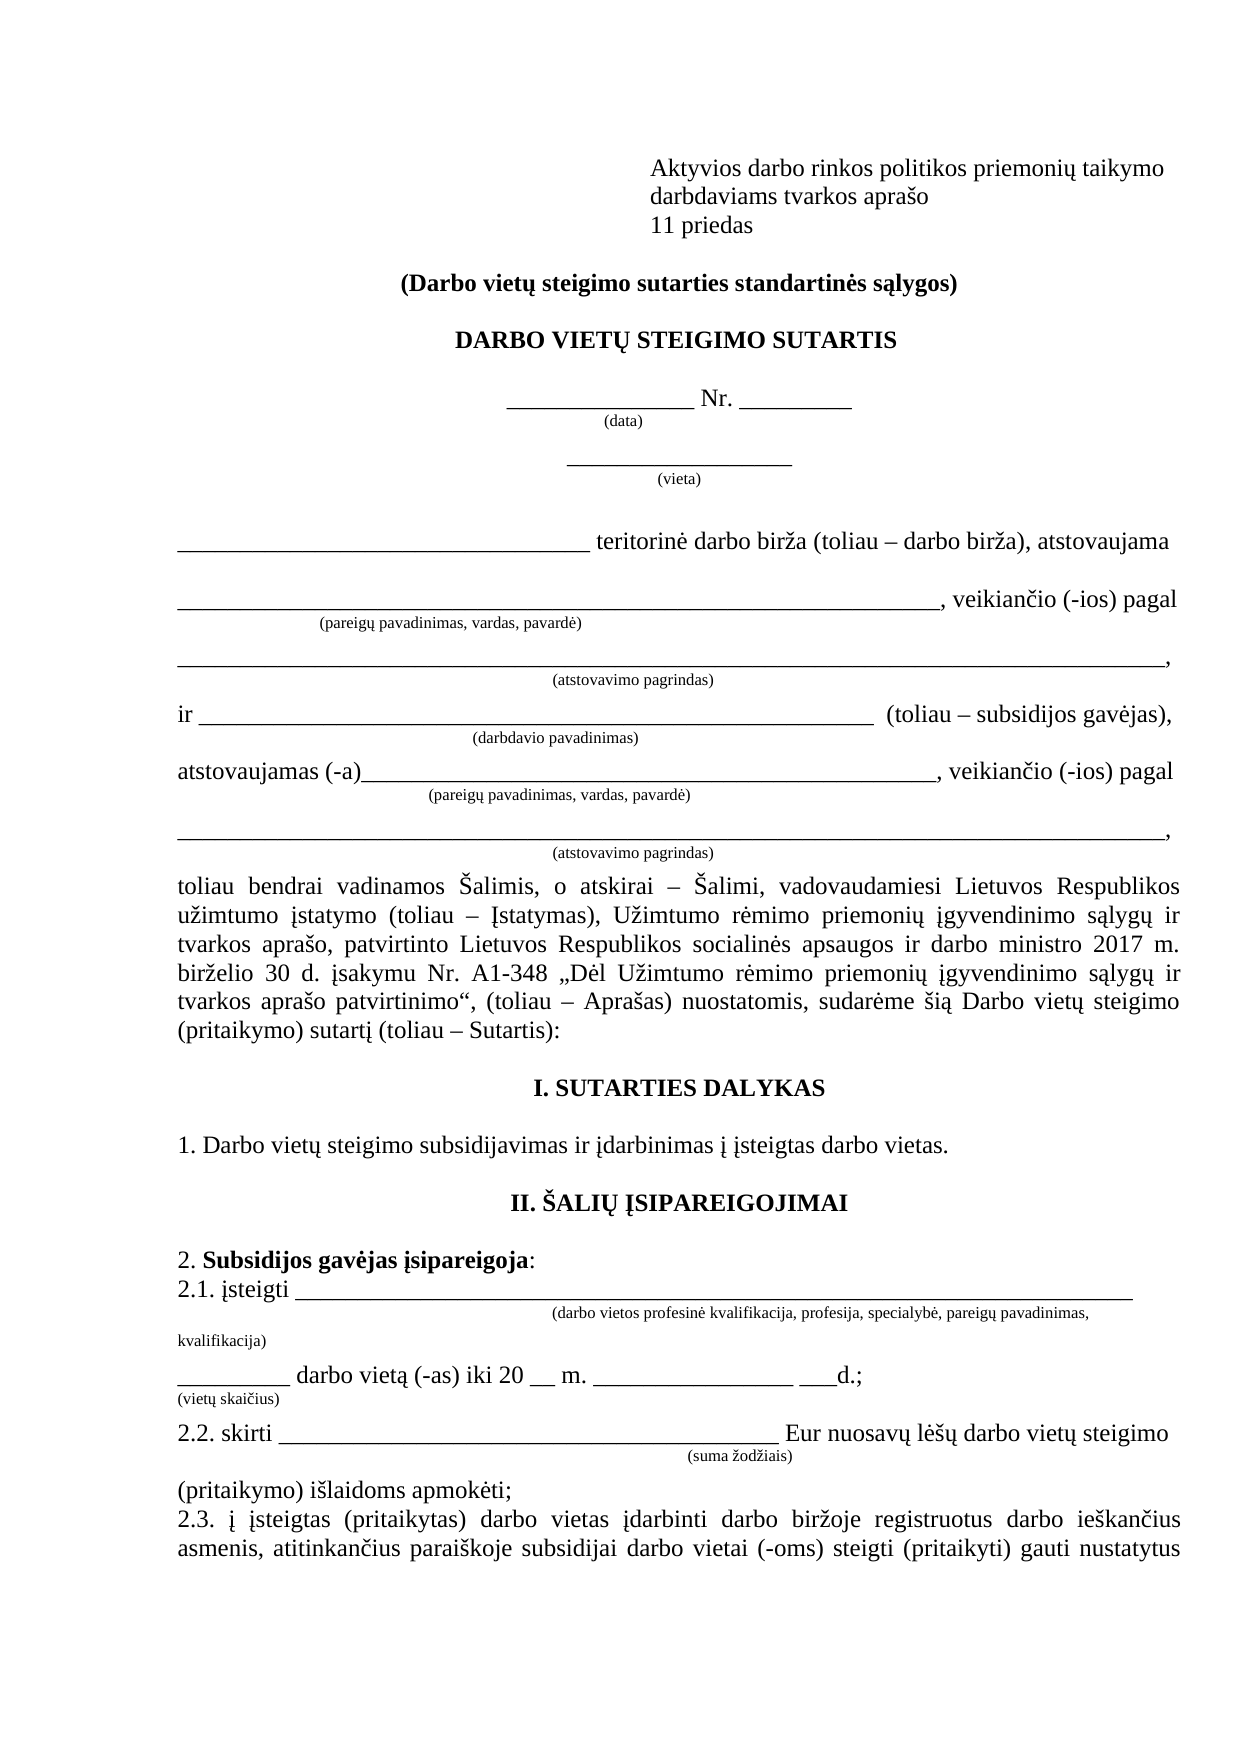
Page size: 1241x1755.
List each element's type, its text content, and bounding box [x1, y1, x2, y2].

text (pareigų pavadinimas, vardas, pavardė) [177, 613, 1181, 641]
text _________________________________ teritorinė darbo birža (toliau – darbo birža), atstovaujama [177, 526, 1181, 555]
text (Darbo vietų steigimo sutarties standartinės sąlygos) [177, 268, 1181, 296]
text atstovaujamas (-a)______________________________________________, veikiančio (-ios) pagal [177, 756, 1181, 785]
text 2. Subsidijos gavėjas įsipareigoja: [177, 1245, 1181, 1274]
text (pritaikymo) išlaidoms apmokėti; [177, 1475, 1181, 1504]
text (pareigų pavadinimas, vardas, pavardė) [177, 785, 1181, 814]
text DARBO VIETŲ STEIGIMO SUTARTIS [177, 325, 1181, 354]
text _____________________________________________________________, veikiančio (-ios) pagal [177, 584, 1181, 613]
text 2.1. įsteigti ___________________________________________________________________ [177, 1274, 1181, 1303]
text __________________ [177, 440, 1181, 469]
text (vietų skaičius) [177, 1389, 1181, 1418]
text (darbdavio pavadinimas) [177, 728, 1181, 756]
text (data) [477, 411, 1181, 440]
text 2.3. į įsteigtas (pritaikytas) darbo vietas įdarbinti darbo biržoje registruotus darbo ieškančius asmenis, atitinkančius paraiškoje subsidijai darbo vietai (-oms) steigti (pritaikyti) gauti nustatytus [177, 1504, 1181, 1561]
text _______________________________________________________________________________, [177, 814, 1181, 843]
text 11 priedas [575, 210, 1181, 239]
text ir ______________________________________________________ (toliau – subsidijos gavėjas), [177, 699, 1181, 728]
text II. ŠALIŲ ĮSIPAREIGOJIMAI [177, 1188, 1181, 1216]
text (suma žodžiais) [177, 1446, 1181, 1475]
text (darbo vietos profesinė kvalifikacija, profesija, specialybė, pareigų pavadinimas, kvalifikacija) [177, 1303, 1181, 1360]
text toliau bendrai vadinamos Šalimis, o atskirai – Šalimi, vadovaudamiesi Lietuvos Respublikos užimtumo įstatymo (toliau – Įstatymas), Užimtumo rėmimo priemonių įgyvendinimo sąlygų ir tvarkos aprašo, patvirtinto Lietuvos Respublikos socialinės apsaugos ir darbo ministro 2017 m. birželio 30 d. įsakymu Nr. A1-348 „Dėl Užimtumo rėmimo priemonių įgyvendinimo sąlygų ir tvarkos aprašo patvirtinimo“, (toliau – Aprašas) nuostatomis, sudarėme šią Darbo vietų steigimo (pritaikymo) sutartį (toliau – Sutartis): [177, 871, 1181, 1044]
text 1. Darbo vietų steigimo subsidijavimas ir įdarbinimas į įsteigtas darbo vietas. [177, 1130, 1181, 1159]
text (vieta) [177, 469, 1181, 498]
text _______________________________________________________________________________, [177, 641, 1181, 670]
text (atstovavimo pagrindas) [477, 670, 1181, 699]
text (atstovavimo pagrindas) [477, 843, 1181, 871]
text Aktyvios darbo rinkos politikos priemonių taikymo [650, 153, 1181, 181]
text _______________ Nr. _________ [177, 383, 1181, 411]
text 2.2. skirti ________________________________________ Eur nuosavų lėšų darbo vietų steigimo [177, 1418, 1181, 1446]
text darbdaviams tvarkos aprašo [650, 181, 1181, 210]
text _________ darbo vietą (-as) iki 20 __ m. ________________ ___d.; [177, 1360, 1181, 1389]
text I. SUTARTIES DALYKAS [177, 1073, 1181, 1101]
